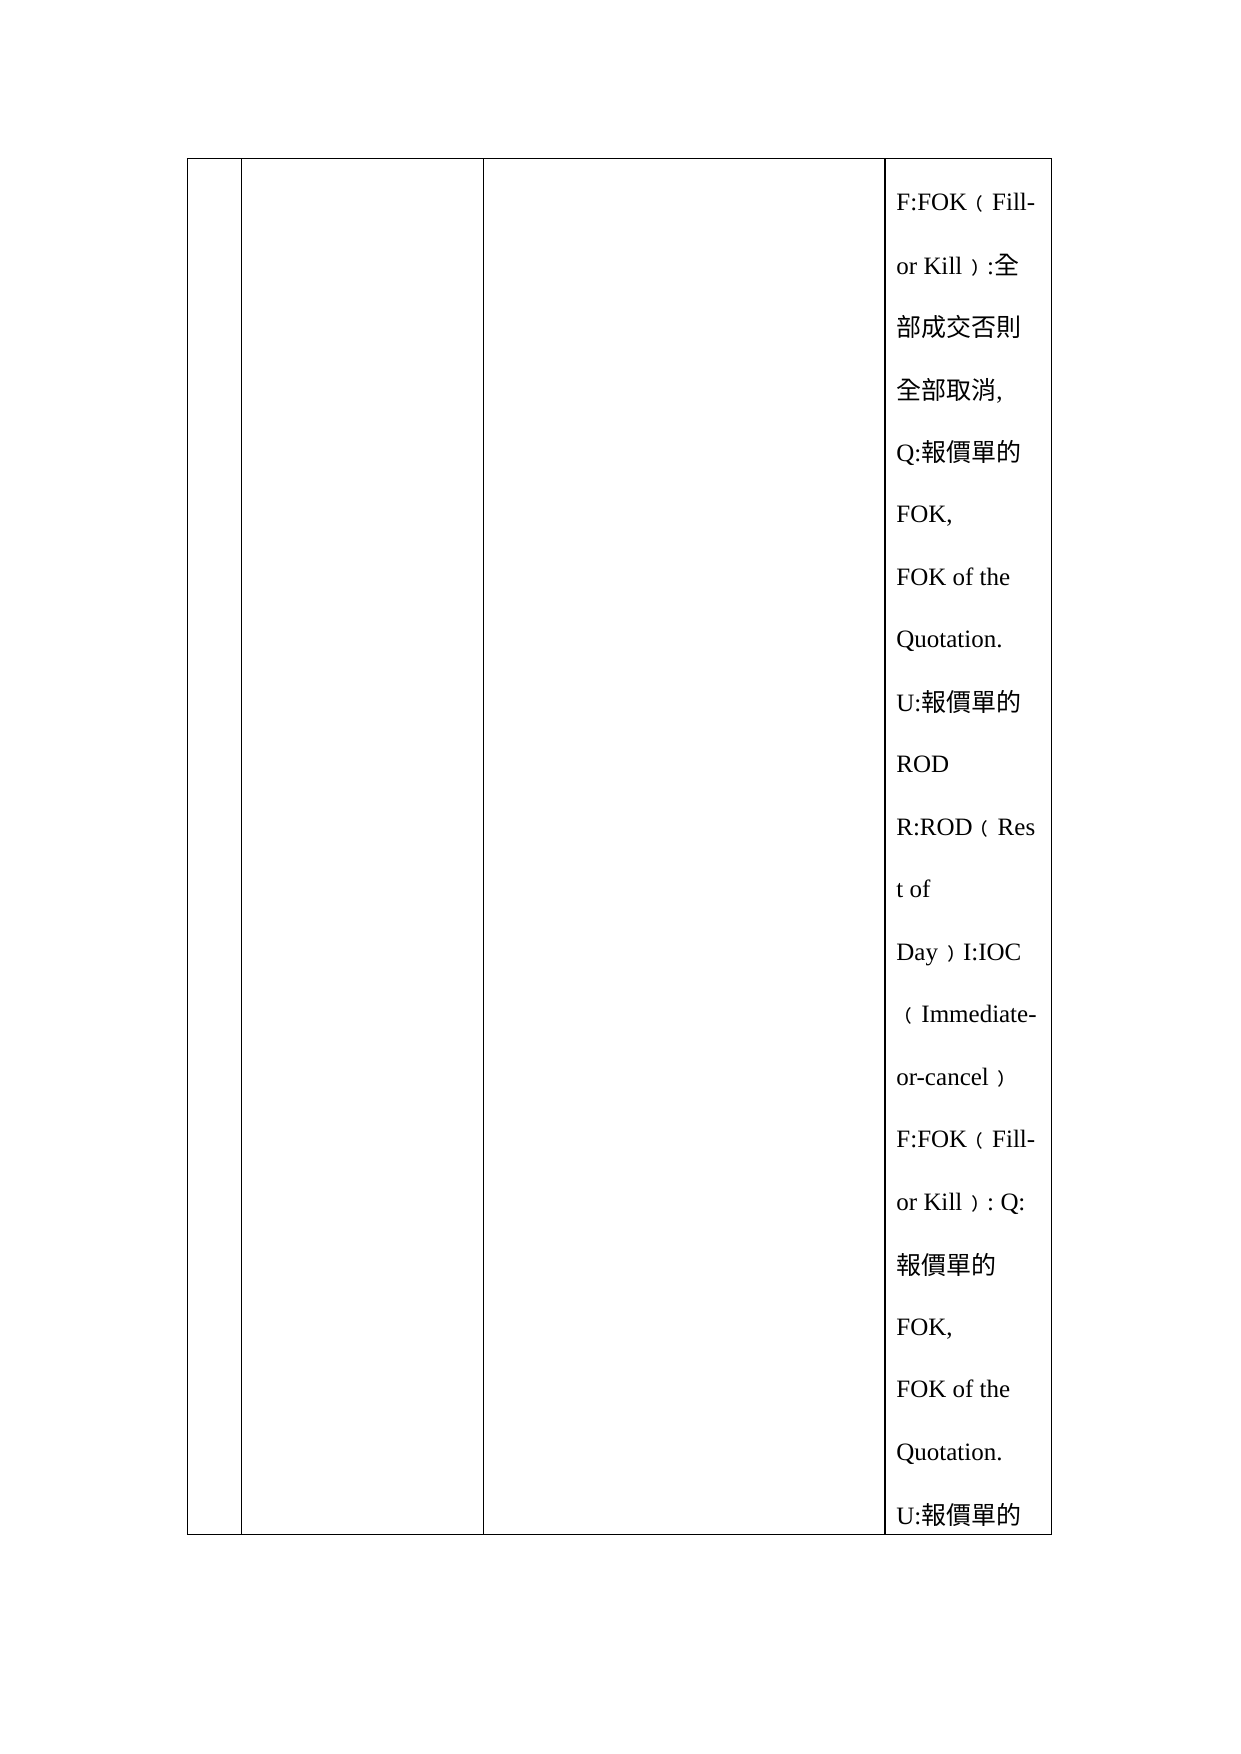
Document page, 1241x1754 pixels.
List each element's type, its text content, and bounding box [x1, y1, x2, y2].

table_cell F:FOK﹙Fill-or Kill﹚:全部成交否則全部取消, Q:報價單的FOK, FOK of the Quotation. U:報價單的ROD R:ROD﹙Rest of Day﹚I:IOC﹙Immediate-or-cancel﹚ F:FOK﹙Fill-or Kill﹚: Q:報價單的FOK, FOK of the Quotation. U:報價單的 [886, 159, 1051, 1534]
table_cell [188, 159, 241, 1534]
table_cell [242, 159, 483, 1534]
table_cell [484, 159, 884, 1534]
